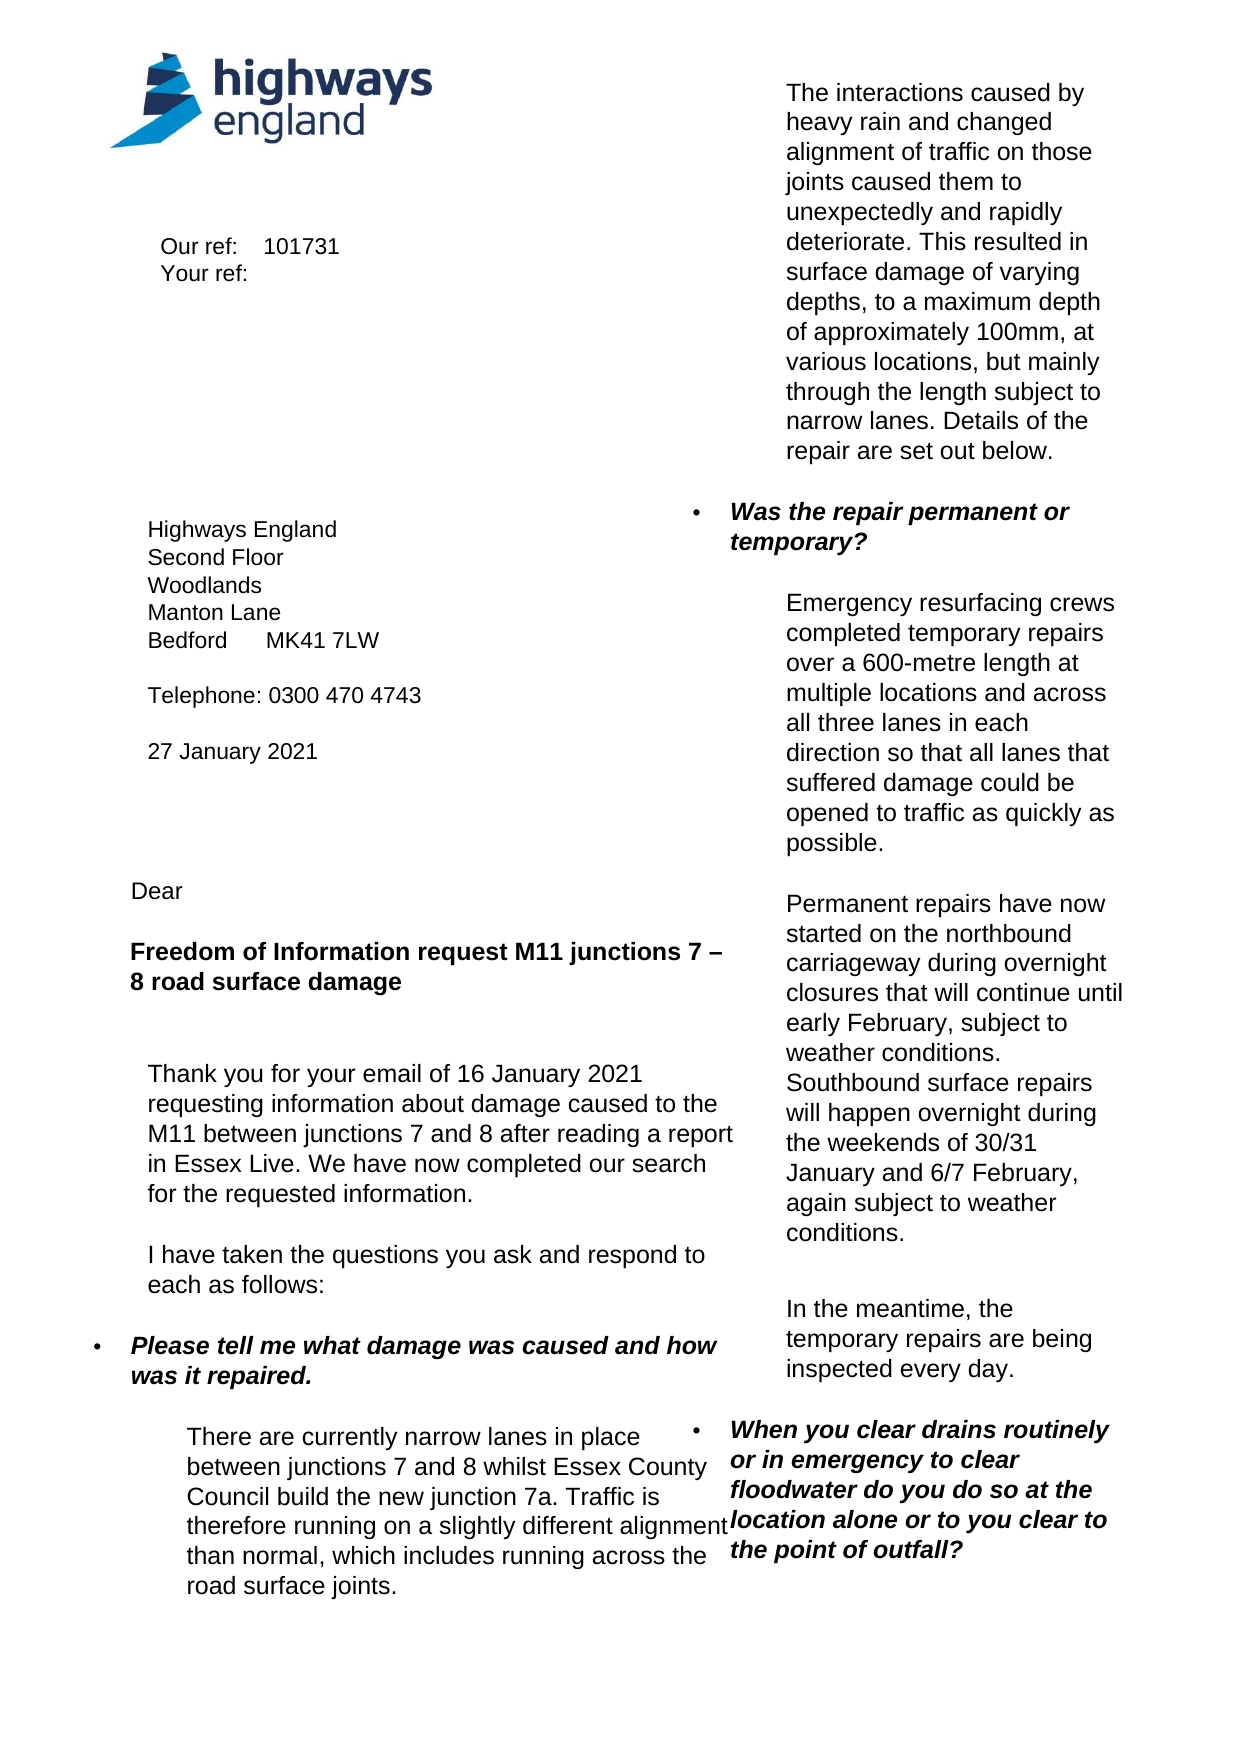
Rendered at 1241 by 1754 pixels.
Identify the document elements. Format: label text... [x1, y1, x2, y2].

text Dear [131, 877, 693, 904]
text 27 January 2021 [147, 738, 639, 764]
list Please tell me what damage was caused and how was it repaired. [93, 1331, 693, 1389]
text Our ref: 101731 Your ref: [160, 233, 390, 286]
text In the meantime, the temporary repairs are being inspected every day. [786, 1294, 1124, 1383]
text Second Floor [147, 544, 639, 570]
list Was the repair permanent or temporary? [693, 497, 1128, 556]
text I have taken the questions you ask and respond to each as follows: [147, 1240, 693, 1298]
text Permanent repairs have now started on the northbound carriageway during overnight closures that will continue until early February, subject to weather conditions. Southbound surface repairs will happen overnight during the weekends of 30/31 January and 6/7 February, again subject to weather conditions. [786, 889, 1124, 1246]
list When you clear drains routinely or in emergency to clear floodwater do you do so at the location alone or to you clear to the point of outfall? [693, 1415, 1128, 1563]
text Freedom of Information request M11 junctions 7 – 8 road surface damage [130, 937, 693, 996]
text There are currently narrow lanes in place between junctions 7 and 8 whilst Essex County Council build the new junction 7a. Traffic is therefore running on a slightly different alignment than normal, which includes running across the road surface joints. [186, 1422, 693, 1600]
text Telephone: 0300 470 4743 [147, 682, 639, 709]
text Emergency resurfacing crews completed temporary repairs over a 600-metre length at multiple locations and across all three lanes in each direction so that all lanes that suffered damage could be opened to traffic as quickly as possible. [786, 588, 1124, 856]
text Thank you for your email of 16 January 2021 requesting information about damage caused to the M11 between junctions 7 and 8 after reading a report in Essex Live. We have now completed our search for the requested information. [147, 1059, 693, 1207]
text The interactions caused by heavy rain and changed alignment of traffic on those joints caused them to unexpectedly and rapidly deteriorate. This resulted in surface damage of varying depths, to a maximum depth of approximately 100mm, at various locations, but mainly through the length subject to narrow lanes. Details of the repair are set out below. [786, 77, 1124, 465]
text Woodlands [147, 572, 639, 598]
text Manton Lane [147, 599, 639, 626]
text Bedford MK41 7LW [147, 627, 639, 653]
text Highways England [147, 516, 639, 543]
